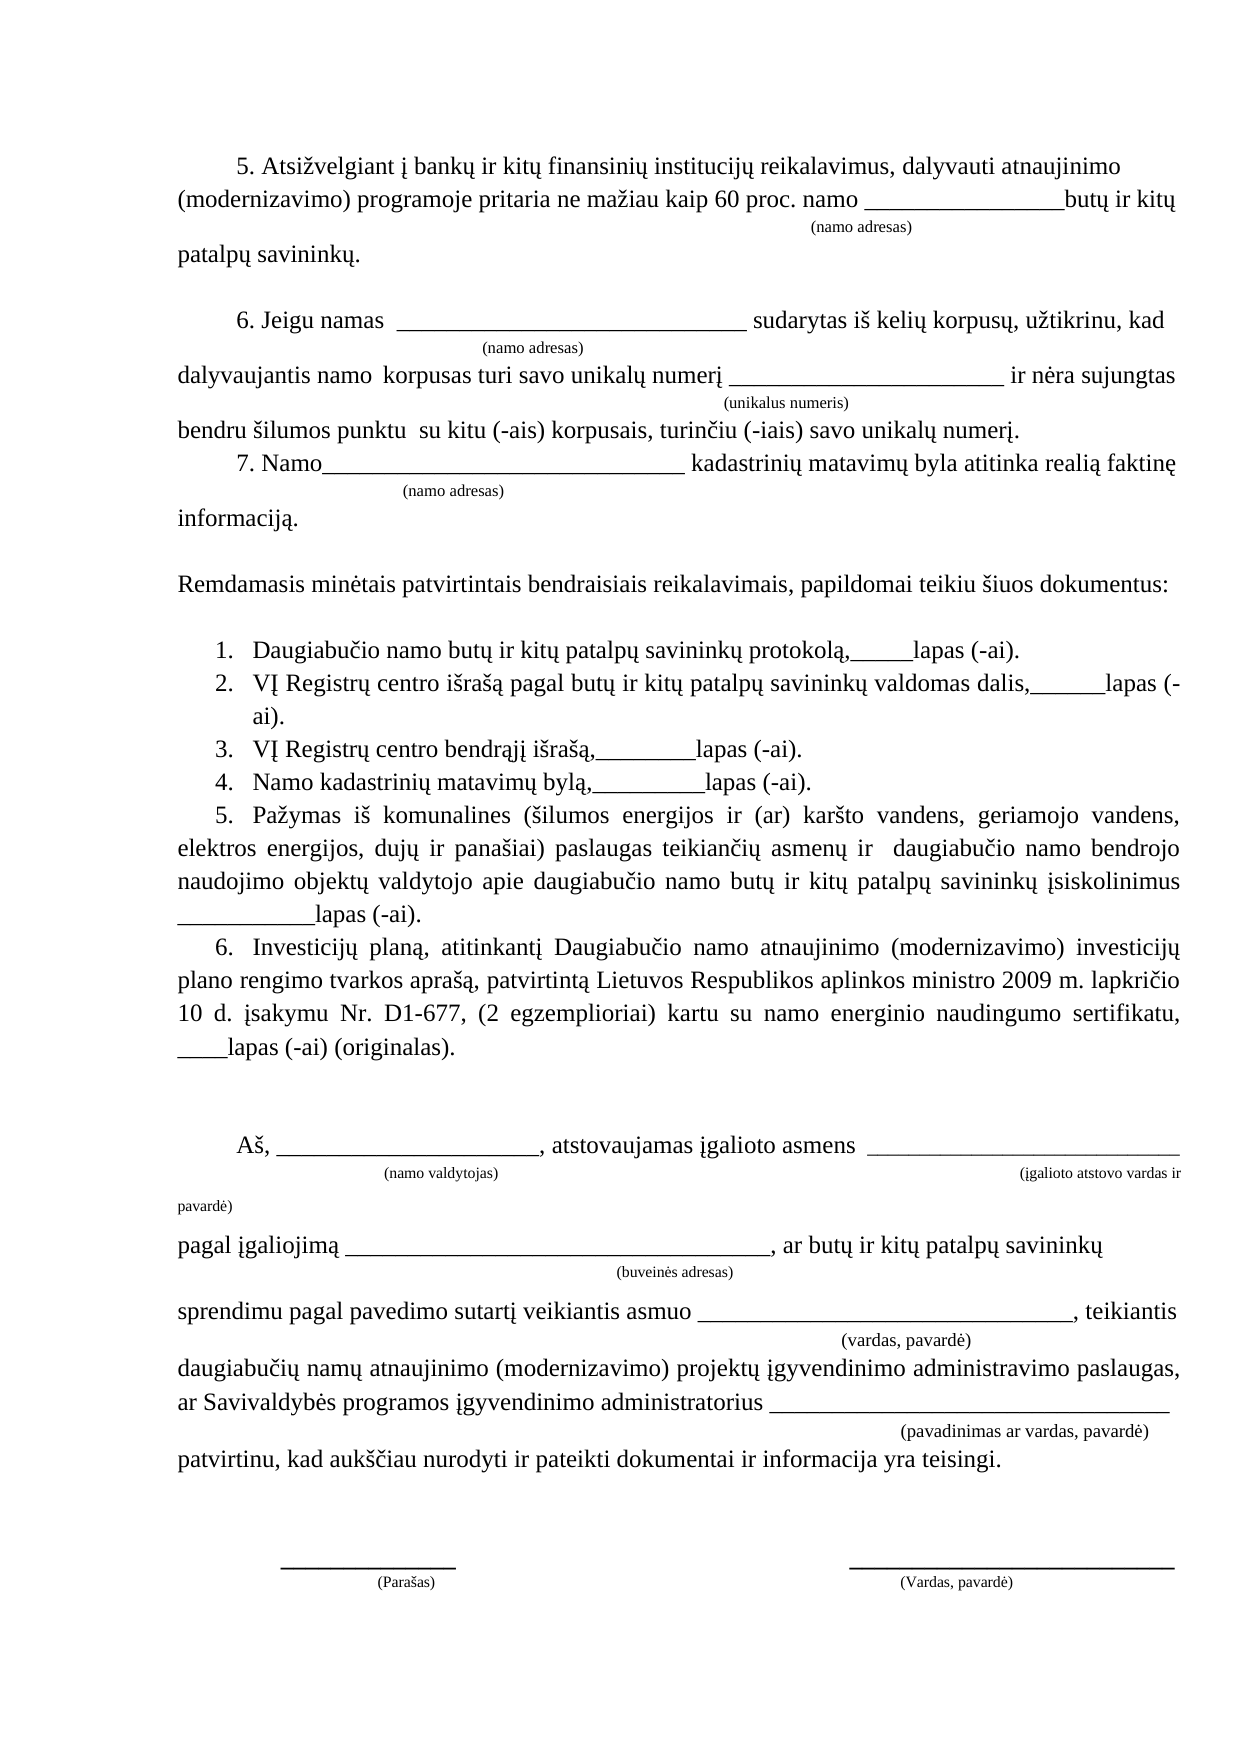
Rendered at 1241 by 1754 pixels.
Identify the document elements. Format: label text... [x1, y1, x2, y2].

text (Parašas) (Vardas, pavardė) [177, 1572, 1181, 1601]
text Remdamasis minėtais patvirtintais bendraisiais reikalavimais, papildomai teikiu šiuos dokumentus: [177, 569, 1181, 598]
text 7. Namo_____________________________ kadastrinių matavimų byla atitinka realią faktinę [177, 448, 1181, 477]
text (unikalus numeris) [177, 393, 1181, 412]
text 4. Namo kadastrinių matavimų bylą,_________lapas (-ai). [215, 767, 1181, 796]
text ______________ __________________________ [177, 1543, 1181, 1572]
text 5. Atsižvelgiant į bankų ir kitų finansinių institucijų reikalavimus, dalyvauti atnaujinimo [177, 151, 1181, 180]
text 6. Jeigu namas ____________________________ sudarytas iš kelių korpusų, užtikrinu, kad [177, 305, 1181, 334]
text 1. Daugiabučio namo butų ir kitų patalpų savininkų protokolą,_____lapas (-ai). [215, 635, 1181, 664]
text 3. VĮ Registrų centro bendrąjį išrašą,________lapas (-ai). [215, 734, 1181, 763]
text (buveinės adresas) [177, 1263, 1181, 1291]
text patvirtinu, kad aukščiau nurodyti ir pateikti dokumentai ir informacija yra teisingi. [177, 1444, 1181, 1473]
text (modernizavimo) programoje pritaria ne mažiau kaip 60 proc. namo ________________butų ir kitų [177, 184, 1181, 213]
text (namo adresas) [252, 481, 1181, 500]
text bendru šilumos punktu su kitu (-ais) korpusais, turinčiu (-iais) savo unikalų numerį. [177, 415, 1181, 444]
text patalpų savininkų. [177, 239, 1181, 268]
text sprendimu pagal pavedimo sutartį veikiantis asmuo ______________________________, teikiantis [177, 1296, 1181, 1324]
text pagal įgaliojimą __________________________________, ar butų ir kitų patalpų savininkų [177, 1230, 1181, 1258]
text 5. Pažymas iš komunalines (šilumos energijos ir (ar) karšto vandens, geriamojo vandens, elektros energijos, dujų ir panašiai) paslaugas teikiančių asmenų ir daugiabučio namo bendrojo naudojimo objektų valdytojo apie daugiabučio namo butų ir kitų patalpų savininkų įsiskolinimus ___________lapas (-ai). [177, 800, 1181, 928]
text (vardas, pavardė) [177, 1329, 1181, 1350]
text (namo valdytojas) (įgalioto atstovo vardas ir pavardė) [177, 1164, 1181, 1225]
text 2. VĮ Registrų centro išrašą pagal butų ir kitų patalpų savininkų valdomas dalis,______lapas (-ai). [215, 668, 1181, 730]
text informaciją. [177, 503, 1181, 532]
text 6. Investicijų planą, atitinkantį Daugiabučio namo atnaujinimo (modernizavimo) investicijų plano rengimo tvarkos aprašą, patvirtintą Lietuvos Respublikos aplinkos ministro 2009 m. lapkričio 10 d. įsakymu Nr. D1-677, (2 egzemplioriai) kartu su namo energinio naudingumo sertifikatu, ____lapas (-ai) (originalas). [177, 932, 1181, 1060]
text (pavadinimas ar vardas, pavardė) [177, 1419, 1181, 1441]
text (namo adresas) [177, 338, 1181, 357]
text dalyvaujantis namo korpusas turi savo unikalų numerį ______________________ ir nėra sujungtas [177, 360, 1181, 389]
text (namo adresas) [177, 217, 1181, 236]
text Aš, _____________________, atstovaujamas įgalioto asmens ______________________________ [177, 1131, 1181, 1159]
text daugiabučių namų atnaujinimo (modernizavimo) projektų įgyvendinimo administravimo paslaugas, ar Savivaldybės programos įgyvendinimo administratorius ________________________________ [177, 1353, 1181, 1415]
